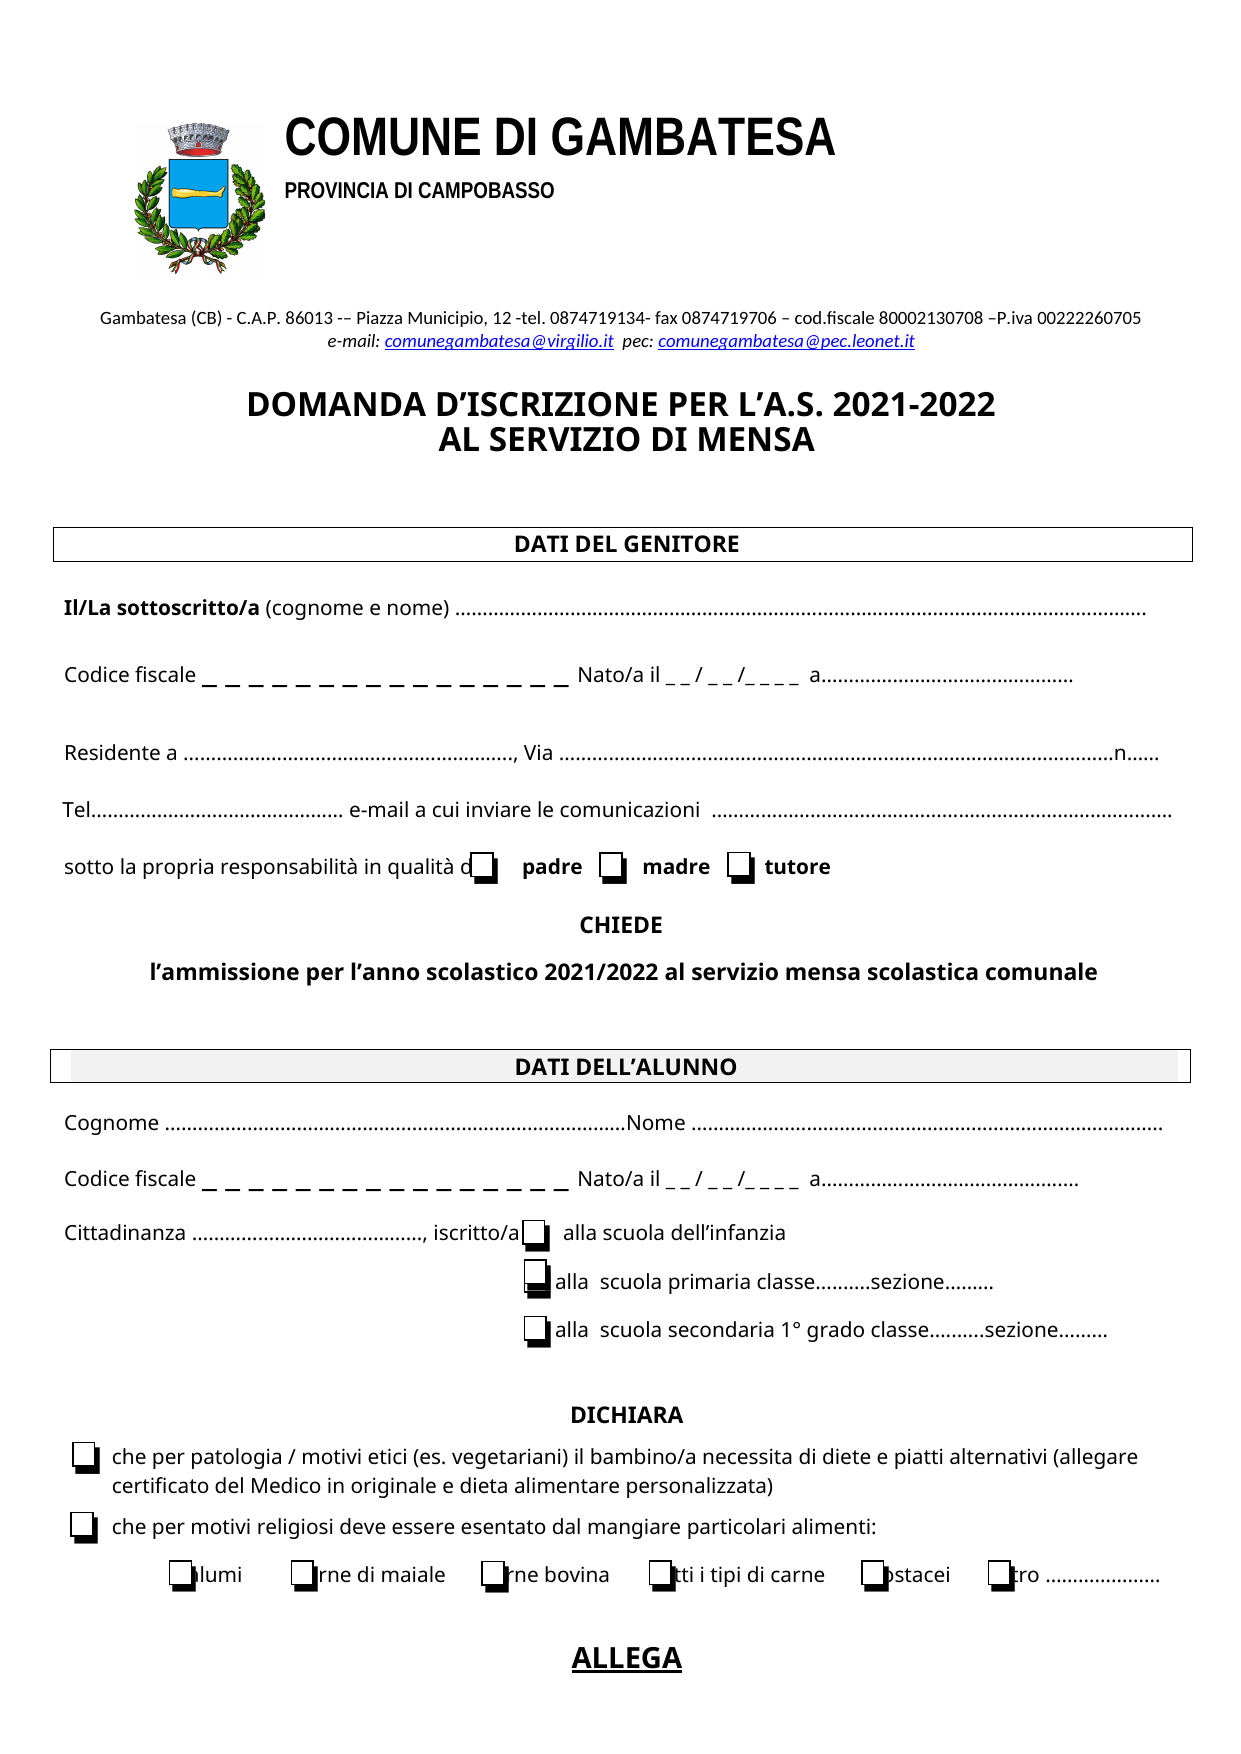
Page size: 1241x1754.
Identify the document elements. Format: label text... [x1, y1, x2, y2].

text che per motivi religiosi deve essere esentato dal mangiare particolari alimenti: [112, 1512, 1189, 1540]
table_header [1156, 94, 1201, 352]
text sotto la propria responsabilità in qualità di padre madre tutore [62, 852, 474, 880]
text alla scuola secondaria 1° grado classe…..…..sezione……… [62, 1315, 1190, 1343]
text DICHIARA [62, 1399, 1189, 1430]
text sotto la propria responsabilità in qualità di padre madre tutore [623, 852, 731, 880]
text Residente a …………………………………….…………….., Via …………………………..……………………………………………………………n…… Tel………….…………………………… e-mail a cui inviare le comunicazioni …………………………………………………………………..……. [62, 738, 1189, 823]
text DOMANDA D’ISCRIZIONE PER L’A.S. 2021-2022 [53, 388, 1189, 423]
picture [134, 123, 266, 274]
text Il/La sottoscritto/a (cognome e nome) ………………………………………………………………………………………..……………………. [62, 593, 1190, 622]
text l’ammissione per l’anno scolastico 2021/2022 al servizio mensa scolastica comunale [53, 956, 1189, 987]
text alla scuola primaria classe…..…..sezione……… [551, 1267, 1190, 1295]
table_header DATI DELL’ALUNNO [51, 1050, 71, 1082]
text Cittadinanza ……………………………………, iscritto/a alla scuola dell’infanzia [62, 1218, 1190, 1247]
text AL SERVIZIO DI MENSA [62, 423, 1189, 458]
text Codice fiscale _ _ _ _ _ _ _ _ _ _ _ _ _ _ _ _ Nato/a il _ _ / _ _ /_ _ _ _ a……………………………………..… [62, 1150, 1189, 1196]
text salumi carne di maiale carne bovina tutti i tipi di carne crostacei altro ………………… [1011, 1560, 1190, 1588]
text salumi carne di maiale carne bovina tutti i tipi di carne crostacei altro ………………… [314, 1560, 652, 1588]
table_header Gambatesa (CB) - C.A.P. 86013 -– Piazza Municipio, 12 -tel. 0874719134- fax 0874719706 – cod.fiscale 80002130708 –P.iva 00222260705 e-mail: comunegambatesa@virgilio.it pec: comunegambatesa@pec.leonet.it [86, 94, 1156, 352]
text salumi carne di maiale carne bovina tutti i tipi di carne crostacei altro ………………… [884, 1560, 991, 1588]
table_header COMUNE DI GAMBATESA PROVINCIA DI CAMPOBASSO [98, 94, 962, 286]
text Cognome …………………………………………………………………………Nome ………………………………………………………………………….. [62, 1108, 1189, 1136]
text CHIEDE [53, 909, 1189, 940]
table_header [41, 94, 86, 352]
text sotto la propria responsabilità in qualità di padre madre tutore [751, 852, 1189, 880]
text salumi carne di maiale carne bovina tutti i tipi di carne crostacei altro ………………… [64, 1560, 172, 1588]
text sotto la propria responsabilità in qualità di padre madre tutore [494, 852, 602, 880]
text ALLEGA [62, 1637, 1190, 1677]
text [62, 1267, 527, 1295]
text che per patologia / motivi etici (es. vegetariani) il bambino/a necessita di diete e piatti alternativi (allegare certificato del Medico in originale e dieta alimentare personalizzata) [112, 1442, 1189, 1499]
text salumi carne di maiale carne bovina tutti i tipi di carne crostacei altro ………………… [192, 1560, 294, 1588]
text Codice fiscale _ _ _ _ _ _ _ _ _ _ _ _ _ _ _ _ Nato/a il _ _ / _ _ /_ _ _ _ a………….…………………………… [62, 647, 1189, 693]
table_header DATI DELL’ALUNNO [1178, 1050, 1190, 1082]
table_header [962, 94, 1145, 286]
text salumi carne di maiale carne bovina tutti i tipi di carne crostacei altro ………………… [672, 1560, 864, 1588]
text DATI DEL GENITORE [54, 528, 1192, 561]
